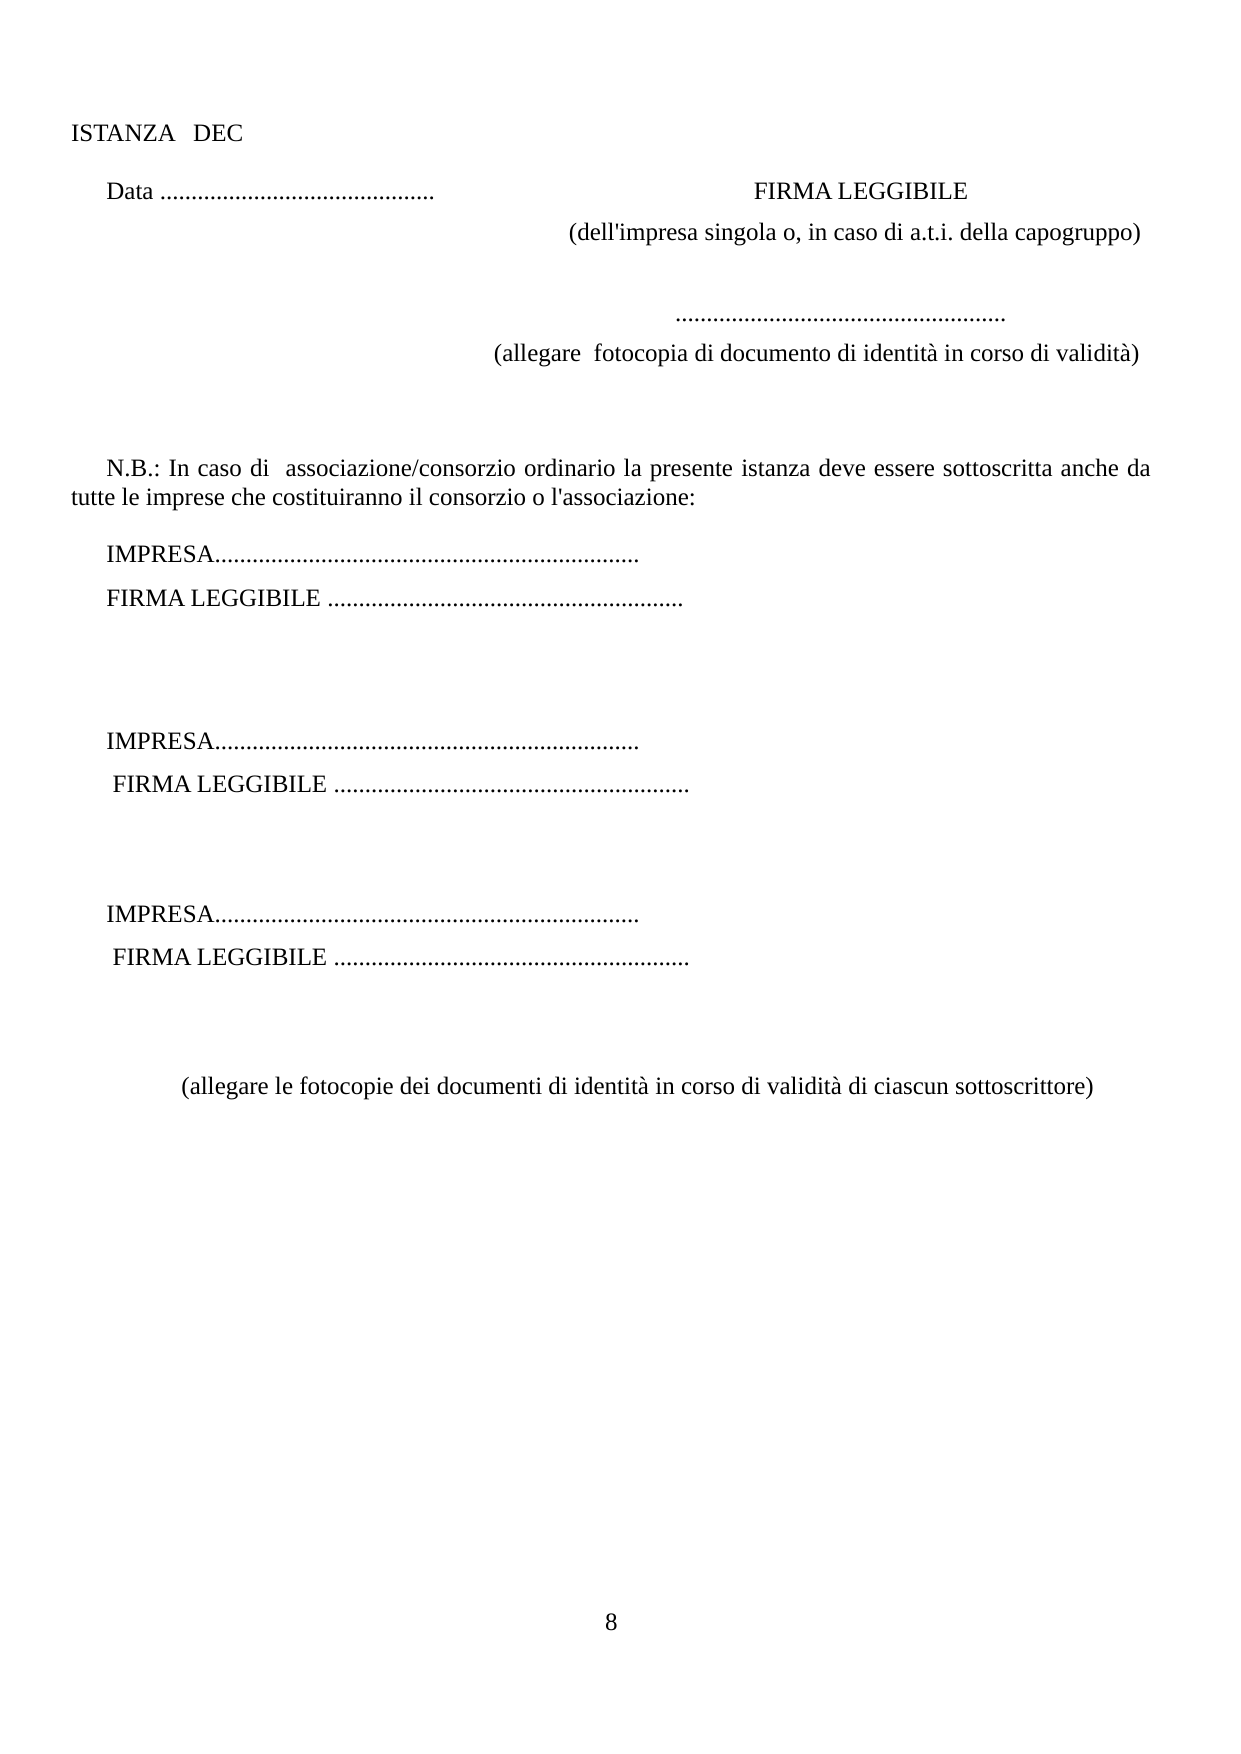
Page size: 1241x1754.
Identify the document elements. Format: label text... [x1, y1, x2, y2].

list IMPRESA.................................................................... [71, 726, 1152, 755]
list FIRMA LEGGIBILE ......................................................... [71, 769, 1152, 798]
list (dell'impresa singola o, in caso di a.t.i. della capogruppo) [71, 217, 1152, 245]
list IMPRESA.................................................................... [71, 539, 1152, 568]
list (allegare fotocopia di documento di identità in corso di validità) [71, 338, 1152, 367]
list FIRMA LEGGIBILE ......................................................... [71, 583, 1152, 611]
list FIRMA LEGGIBILE ......................................................... [71, 942, 1152, 971]
list (allegare le fotocopie dei documenti di identità in corso di validità di ciascun sottoscrittore) [71, 1071, 1152, 1100]
list IMPRESA.................................................................... [71, 899, 1152, 928]
list Data ............................................ FIRMA LEGGIBILE [71, 176, 1152, 205]
list N.B.: In caso di associazione/consorzio ordinario la presente istanza deve essere sottoscritta anche da tutte le imprese che costituiranno il consorzio o l'associazione: [71, 453, 1152, 511]
list ..................................................... [71, 298, 1152, 326]
